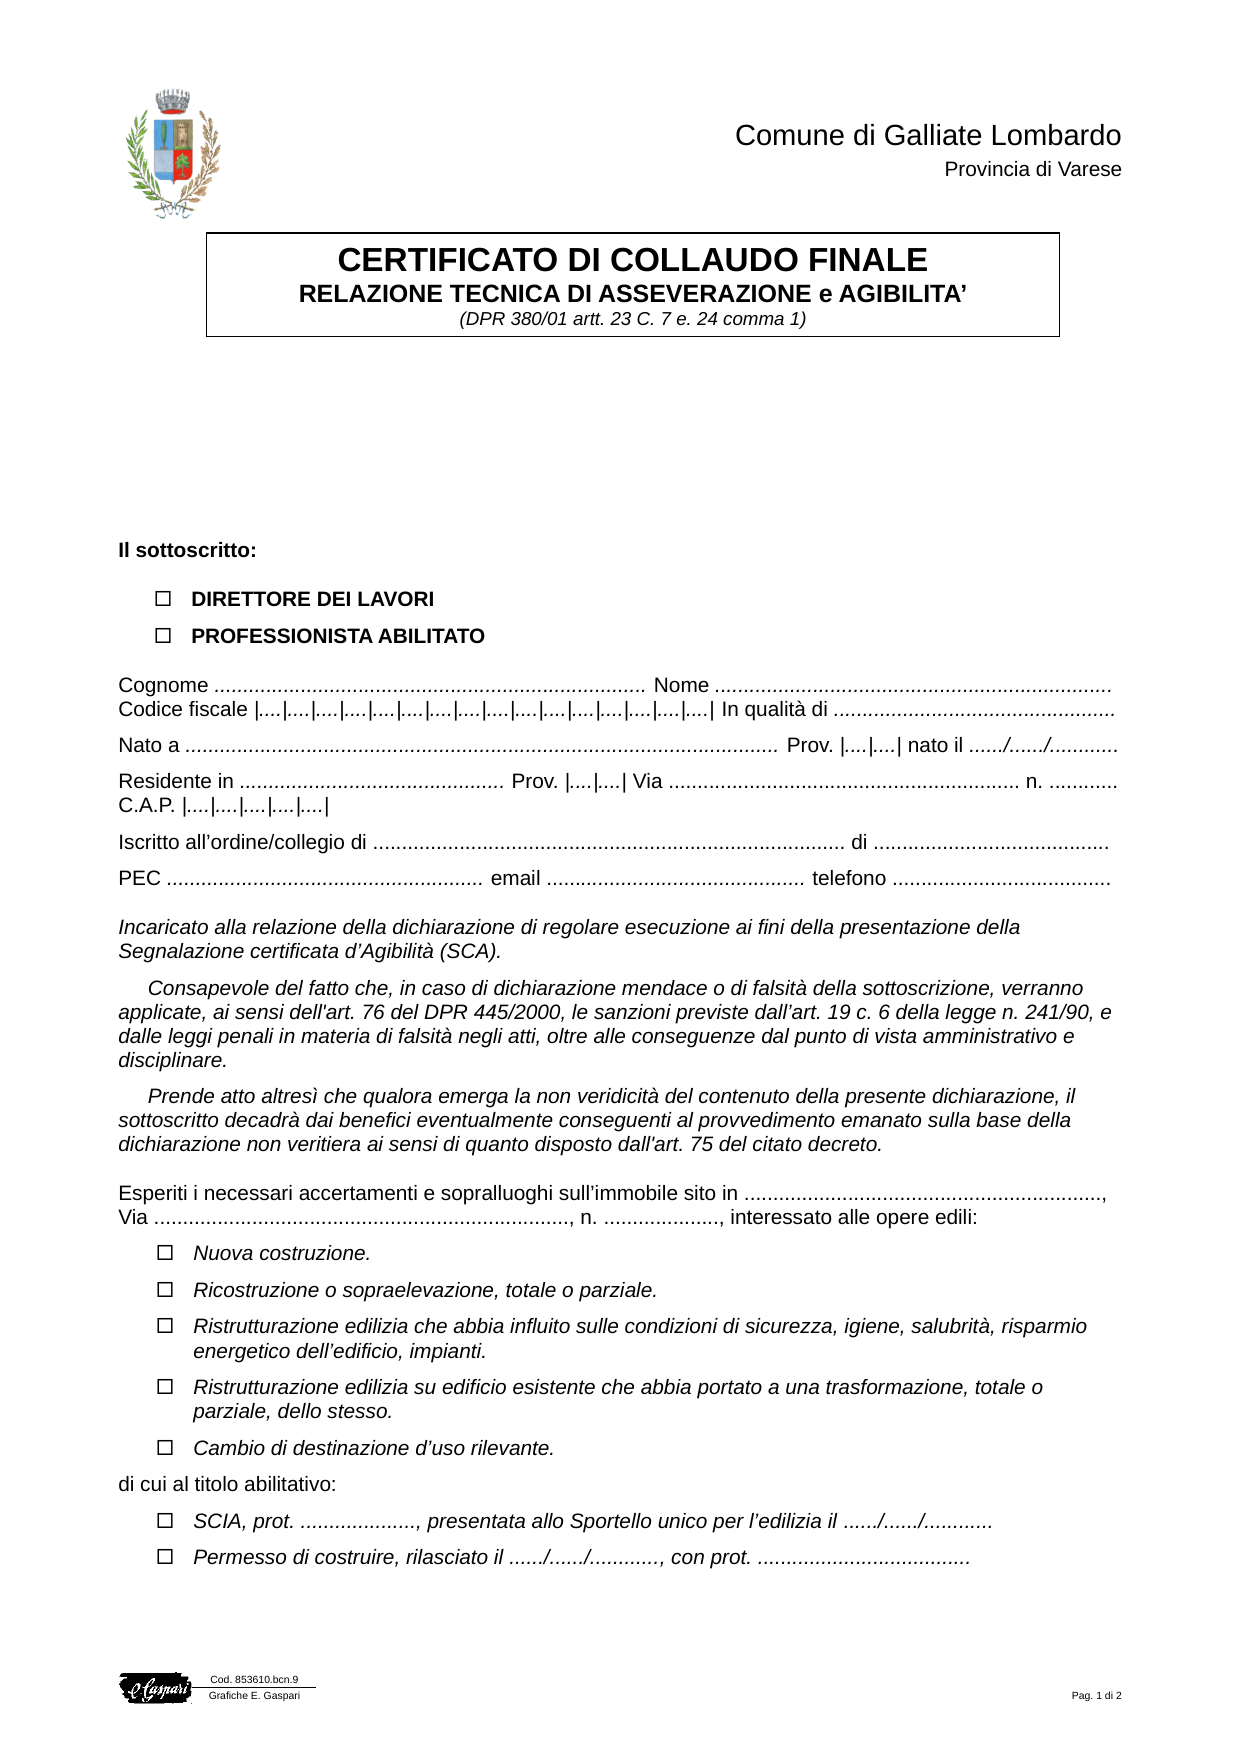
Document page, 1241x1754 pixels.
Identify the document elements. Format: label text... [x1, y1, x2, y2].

text Residente in .............................................. Prov. |....|....| Via ............................................................. n. ............ C.A.P. |....|....|....|....|....| [118, 769, 1122, 817]
list Permesso di costruire, rilasciato il ....../....../............, con prot. ..................................... [156, 1545, 1122, 1569]
list Ricostruzione o sopraelevazione, totale o parziale. [156, 1278, 1122, 1302]
text Consapevole del fatto che, in caso di dichiarazione mendace o di falsità della sottoscrizione, verranno applicate, ai sensi dell'art. 76 del DPR 445/2000, le sanzioni previste dall’art. 19 c. 6 della legge n. 241/90, e dalle leggi penali in materia di falsità negli atti, oltre alle conseguenze dal punto di vista amministrativo e disciplinare. [118, 976, 1122, 1071]
picture [122, 87, 224, 219]
list Nuova costruzione. [156, 1241, 1122, 1265]
list Ristrutturazione edilizia su edificio esistente che abbia portato a una trasformazione, totale o parziale, dello stesso. [156, 1375, 1122, 1423]
list SCIA, prot. ...................., presentata allo Sportello unico per l’edilizia il ....../....../............ [156, 1508, 1122, 1532]
list PROFESSIONISTA ABILITATO [153, 623, 1122, 647]
list DIRETTORE DEI LAVORI [153, 587, 1122, 611]
text Nato a ....................................................................................................... Prov. |....|....| nato il ....../....../............ [118, 733, 1122, 757]
list Cambio di destinazione d’uso rilevante. [156, 1435, 1122, 1459]
text Prende atto altresì che qualora emerga la non veridicità del contenuto della presente dichiarazione, il sottoscritto decadrà dai benefici eventualmente conseguenti al provvedimento emanato sulla base della dichiarazione non veritiera ai sensi di quanto disposto dall'art. 75 del citato decreto. [118, 1084, 1122, 1156]
text Esperiti i necessari accertamenti e sopralluoghi sull’immobile sito in .............................................................., Via ........................................................................, n. ...................., interessato alle opere edili: [118, 1181, 1122, 1229]
text di cui al titolo abilitativo: [118, 1472, 1122, 1496]
text Comune di Galliate Lombardo [224, 118, 1122, 152]
text Provincia di Varese [224, 157, 1122, 181]
picture [118, 1672, 192, 1704]
text Il sottoscritto: [118, 538, 1122, 562]
text Iscritto all’ordine/collegio di .................................................................................. di ......................................... [118, 830, 1122, 854]
text Cognome ........................................................................... Nome ..................................................................... Codice fiscale |....|....|....|....|....|....|....|....|....|....|....|....|....|....|....|....| In qualità di ................................................. [118, 672, 1122, 720]
list Ristrutturazione edilizia che abbia influito sulle condizioni di sicurezza, igiene, salubrità, risparmio energetico dell’edificio, impianti. [156, 1314, 1122, 1362]
text Incaricato alla relazione della dichiarazione di regolare esecuzione ai fini della presentazione della Segnalazione certificata d’Agibilità (SCA). [118, 915, 1122, 963]
text PEC ....................................................... email ............................................. telefono ...................................... [118, 866, 1122, 890]
